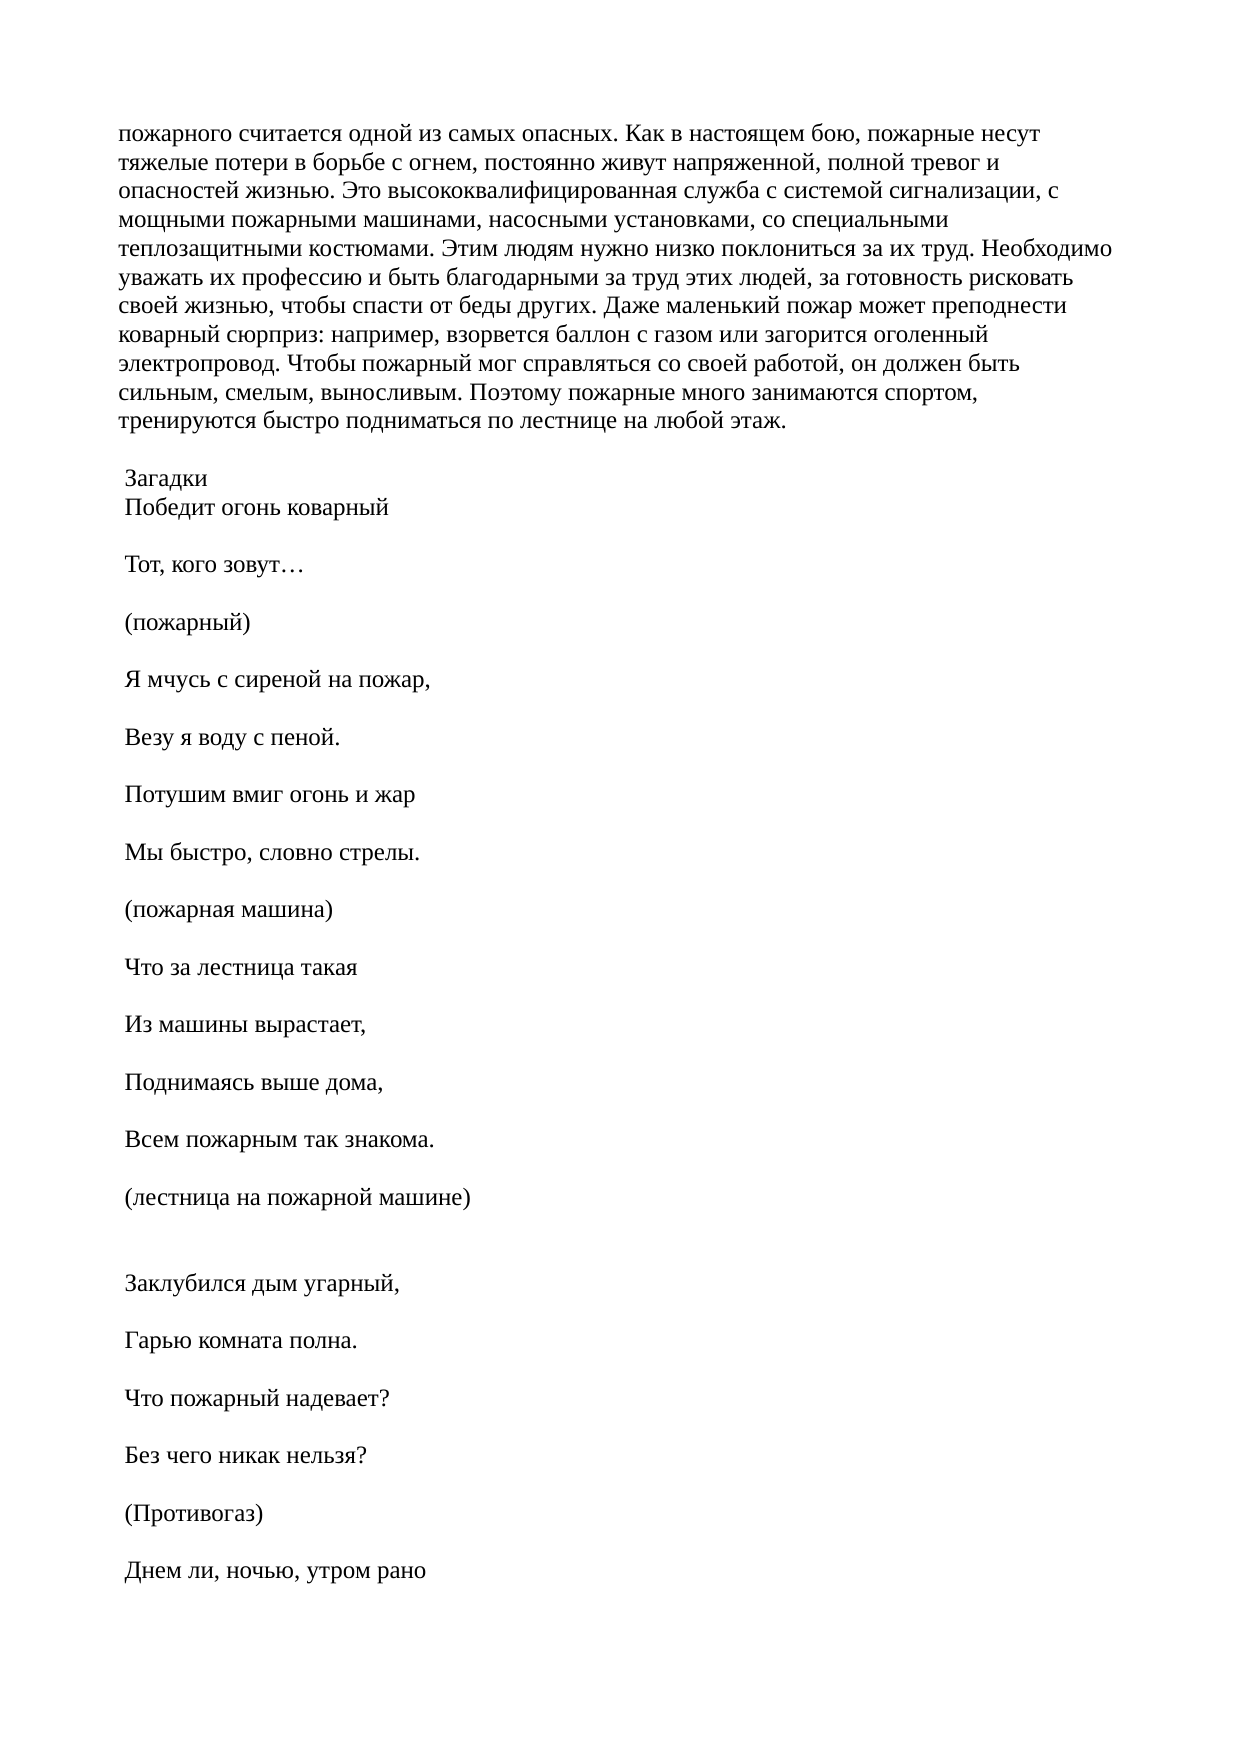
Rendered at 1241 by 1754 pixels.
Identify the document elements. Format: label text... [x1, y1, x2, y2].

text Везу я воду с пеной. [118, 722, 1122, 751]
text Что за лестница такая [118, 952, 1122, 981]
text Загадки [118, 463, 1122, 492]
text Днем ли, ночью, утром рано [118, 1556, 1122, 1584]
text Гарью комната полна. [118, 1326, 1122, 1354]
text Потушим вмиг огонь и жар [118, 779, 1122, 808]
text Всем пожарным так знакома. [118, 1124, 1122, 1153]
text пожарного считается одной из самых опасных. Как в настоящем бою, пожарные несут тяжелые потери в борьбе с огнем, постоянно живут напряженной, полной тревог и опасностей жизнью. Это высококвалифицированная служба с системой сигнализации, с мощными пожарными машинами, насосными установками, со специальными теплозащитными костюмами. Этим людям нужно низко поклониться за их труд. Необходимо уважать их профессию и быть благодарными за труд этих людей, за готовность рисковать своей жизнью, чтобы спасти от беды других. Даже маленький пожар может преподнести коварный сюрприз: например, взорвется баллон с газом или загорится оголенный электропровод. Чтобы пожарный мог справляться со своей работой, он должен быть сильным, смелым, выносливым. Поэтому пожарные много занимаются спортом, тренируются быстро подниматься по лестнице на любой этаж. [118, 118, 1122, 434]
text Заклубился дым угарный, [118, 1268, 1122, 1297]
text Победит огонь коварный [118, 492, 1122, 521]
text Без чего никак нельзя? [118, 1441, 1122, 1469]
text Из машины вырастает, [118, 1009, 1122, 1038]
text (пожарный) [118, 607, 1122, 636]
text Тот, кого зовут… [118, 549, 1122, 578]
text Что пожарный надевает? [118, 1383, 1122, 1412]
text Поднимаясь выше дома, [118, 1067, 1122, 1096]
text (Противогаз) [118, 1498, 1122, 1527]
text Мы быстро, словно стрелы. [118, 837, 1122, 866]
text (лестница на пожарной машине) [118, 1182, 1122, 1211]
text (пожарная машина) [118, 894, 1122, 923]
text Я мчусь с сиреной на пожар, [118, 664, 1122, 693]
